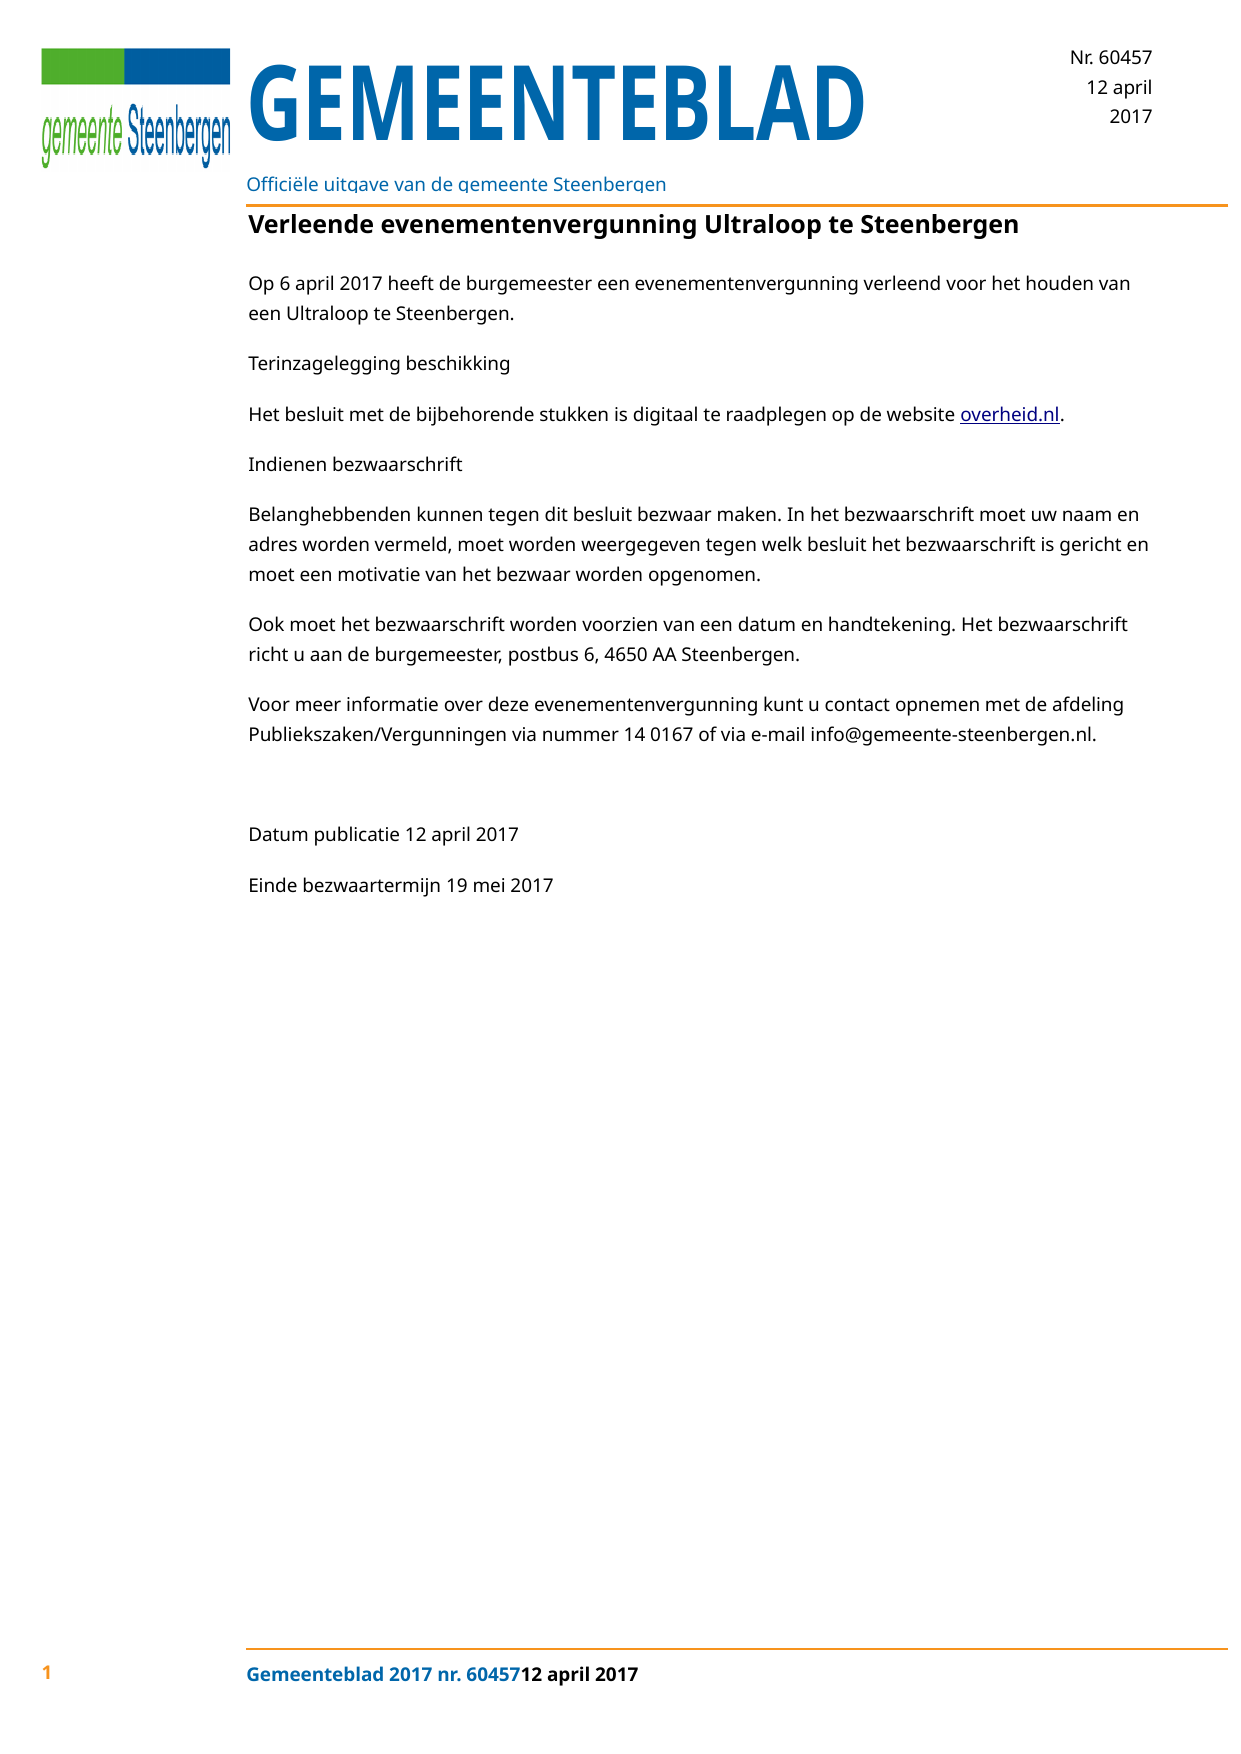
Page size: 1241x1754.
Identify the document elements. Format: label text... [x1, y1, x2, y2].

text Terinzagelegging beschikking [248, 350, 1152, 376]
text Het besluit met de bijbehorende stukken is digitaal te raadplegen op de website overheid.nl. [248, 401, 1152, 426]
text ­ [248, 771, 1152, 797]
text Datum publicatie 12 april 2017 [248, 822, 1152, 847]
picture [41, 47, 231, 172]
text Ook moet het bezwaarschrift worden voorzien van een datum en handtekening. Het bezwaarschrift richt u aan de burgemeester, postbus 6, 4650 AA Steenbergen. [248, 611, 1152, 666]
text Einde bezwaartermijn 19 mei 2017 [248, 872, 1152, 898]
text Op 6 april 2017 heeft de burgemeester een evenementenvergunning verleend voor het houden van een Ultraloop te Steenbergen. [248, 270, 1152, 326]
text Voor meer informatie over deze evenementenvergunning kunt u contact opnemen met de afdeling Publiekszaken/Vergunningen via nummer 14 0167 of via e-mail info@gemeente-steenbergen.nl. [248, 691, 1152, 746]
text Verleende evenementenvergunning Ultraloop te Steenbergen [248, 207, 1152, 241]
text Indienen bezwaarschrift [248, 451, 1152, 477]
text Belanghebbenden kunnen tegen dit besluit bezwaar maken. In het bezwaarschrift moet uw naam en adres worden vermeld, moet worden weergegeven tegen welk besluit het bezwaarschrift is gericht en moet een motivatie van het bezwaar worden opgenomen. [248, 502, 1152, 586]
